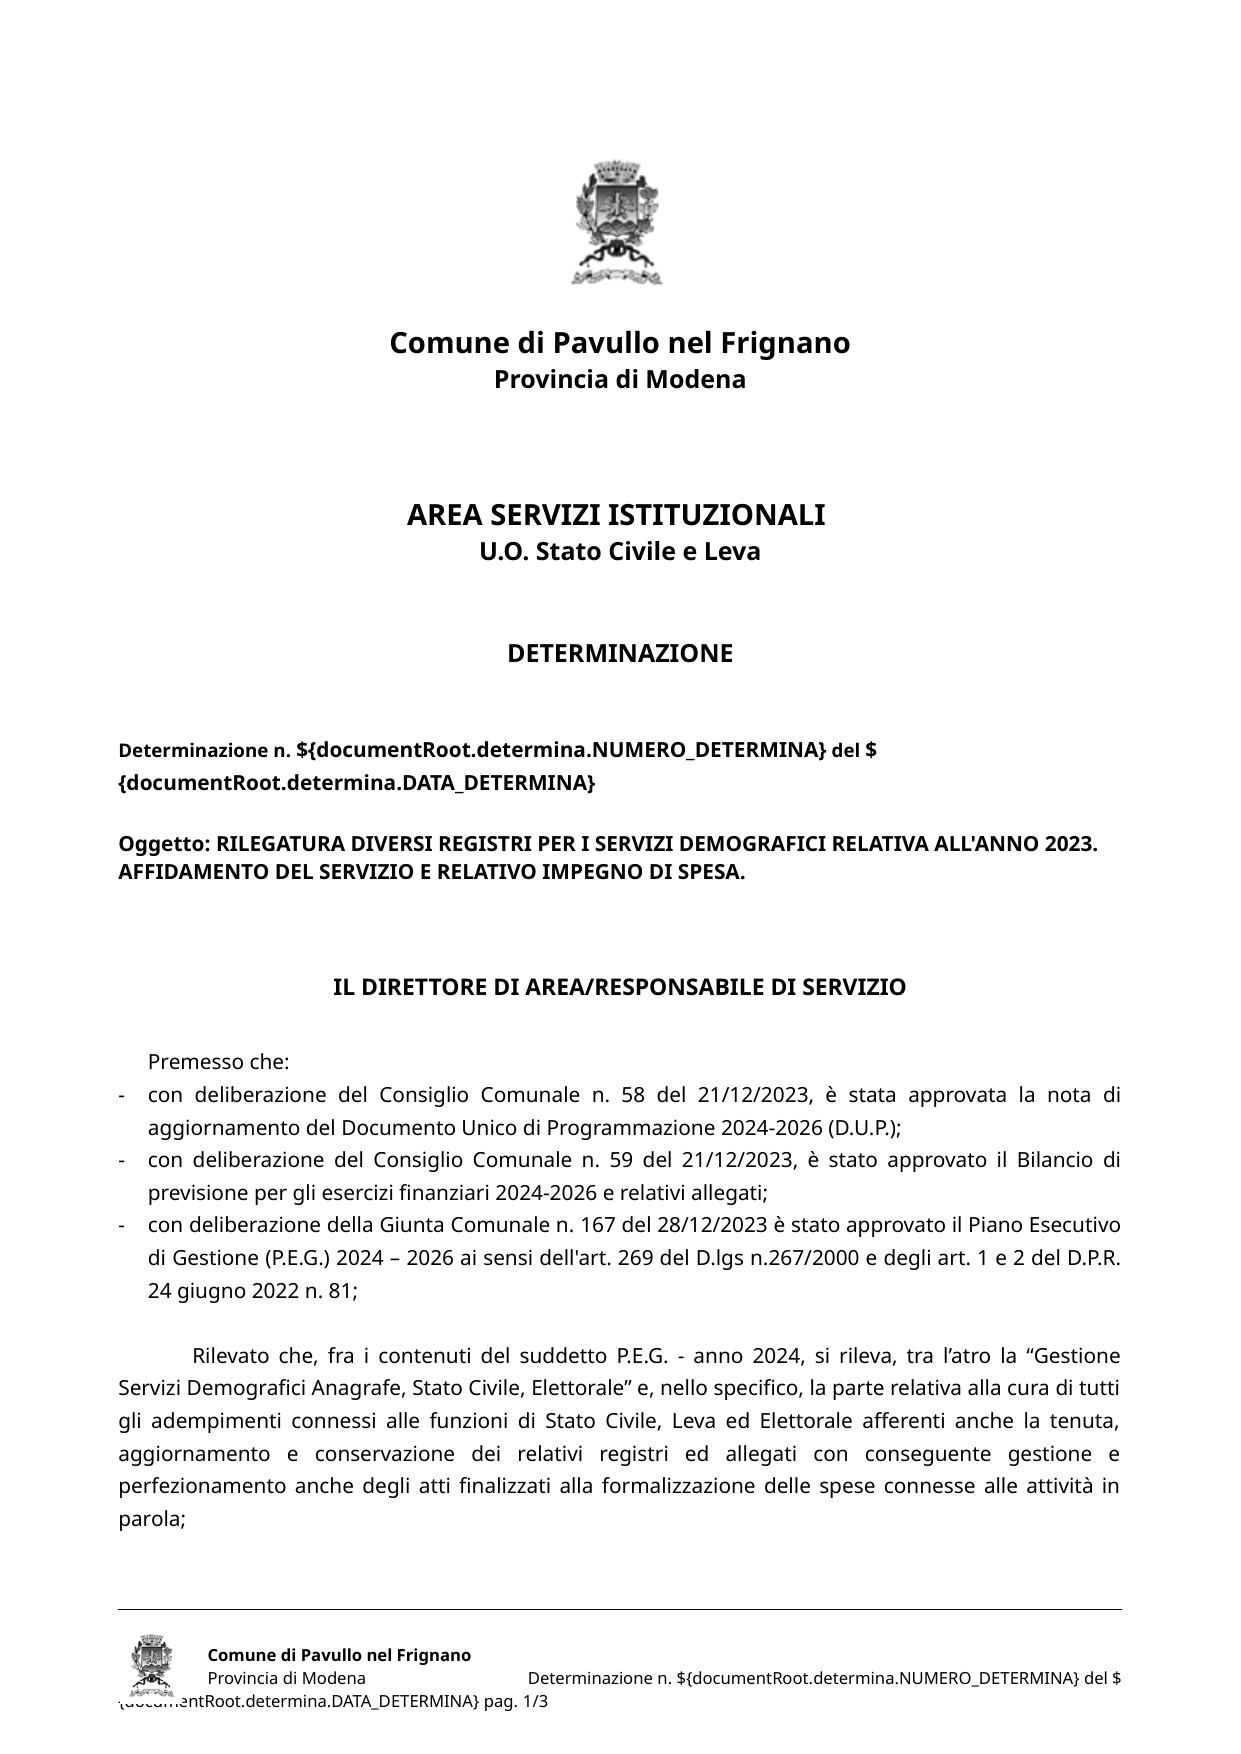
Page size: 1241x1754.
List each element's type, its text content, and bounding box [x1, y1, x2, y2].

text Premesso che: [118, 1047, 1122, 1076]
text Rilevato che, fra i contenuti del suddetto P.E.G. - anno 2024, si rileva, tra l’atro la “Gestione Servizi Demografici Anagrafe, Stato Civile, Elettorale” e, nello specifico, la parte relativa alla cura di tutti gli adempimenti connessi alle funzioni di Stato Civile, Leva ed Elettorale afferenti anche la tenuta, aggiornamento e conservazione dei relativi registri ed allegati con conseguente gestione e perfezionamento anche degli atti finalizzati alla formalizzazione delle spese connesse alle attività in parola; [118, 1341, 1122, 1532]
list con deliberazione del Consiglio Comunale n. 59 del 21/12/2023, è stato approvato il Bilancio di previsione per gli esercizi finanziari 2024-2026 e relativi allegati; [118, 1145, 1122, 1206]
list con deliberazione del Consiglio Comunale n. 58 del 21/12/2023, è stata approvata la nota di aggiornamento del Documento Unico di Programmazione 2024-2026 (D.U.P.); [118, 1080, 1122, 1141]
text U.O. Stato Civile e Leva [118, 533, 1122, 568]
picture [546, 152, 695, 289]
text AREA SERVIZI ISTITUZIONALI [118, 494, 1122, 533]
text DETERMINAZIONE [118, 636, 1122, 670]
picture [120, 1631, 183, 1704]
text Oggetto: RILEGATURA DIVERSI REGISTRI PER I SERVIZI DEMOGRAFICI RELATIVA ALL'ANNO 2023. AFFIDAMENTO DEL SERVIZIO E RELATIVO IMPEGNO DI SPESA. [118, 829, 1122, 914]
text IL DIRETTORE DI AREA/RESPONSABILE DI SERVIZIO [118, 971, 1122, 1002]
list con deliberazione della Giunta Comunale n. 167 del 28/12/2023 è stato approvato il Piano Esecutivo di Gestione (P.E.G.) 2024 – 2026 ai sensi dell'art. 269 del D.lgs n.267/2000 e degli art. 1 e 2 del D.P.R. 24 giugno 2022 n. 81; [118, 1211, 1122, 1304]
text Determinazione n. ${documentRoot.determina.NUMERO_DETERMINA} del ${documentRoot.determina.DATA_DETERMINA} [118, 735, 1122, 796]
